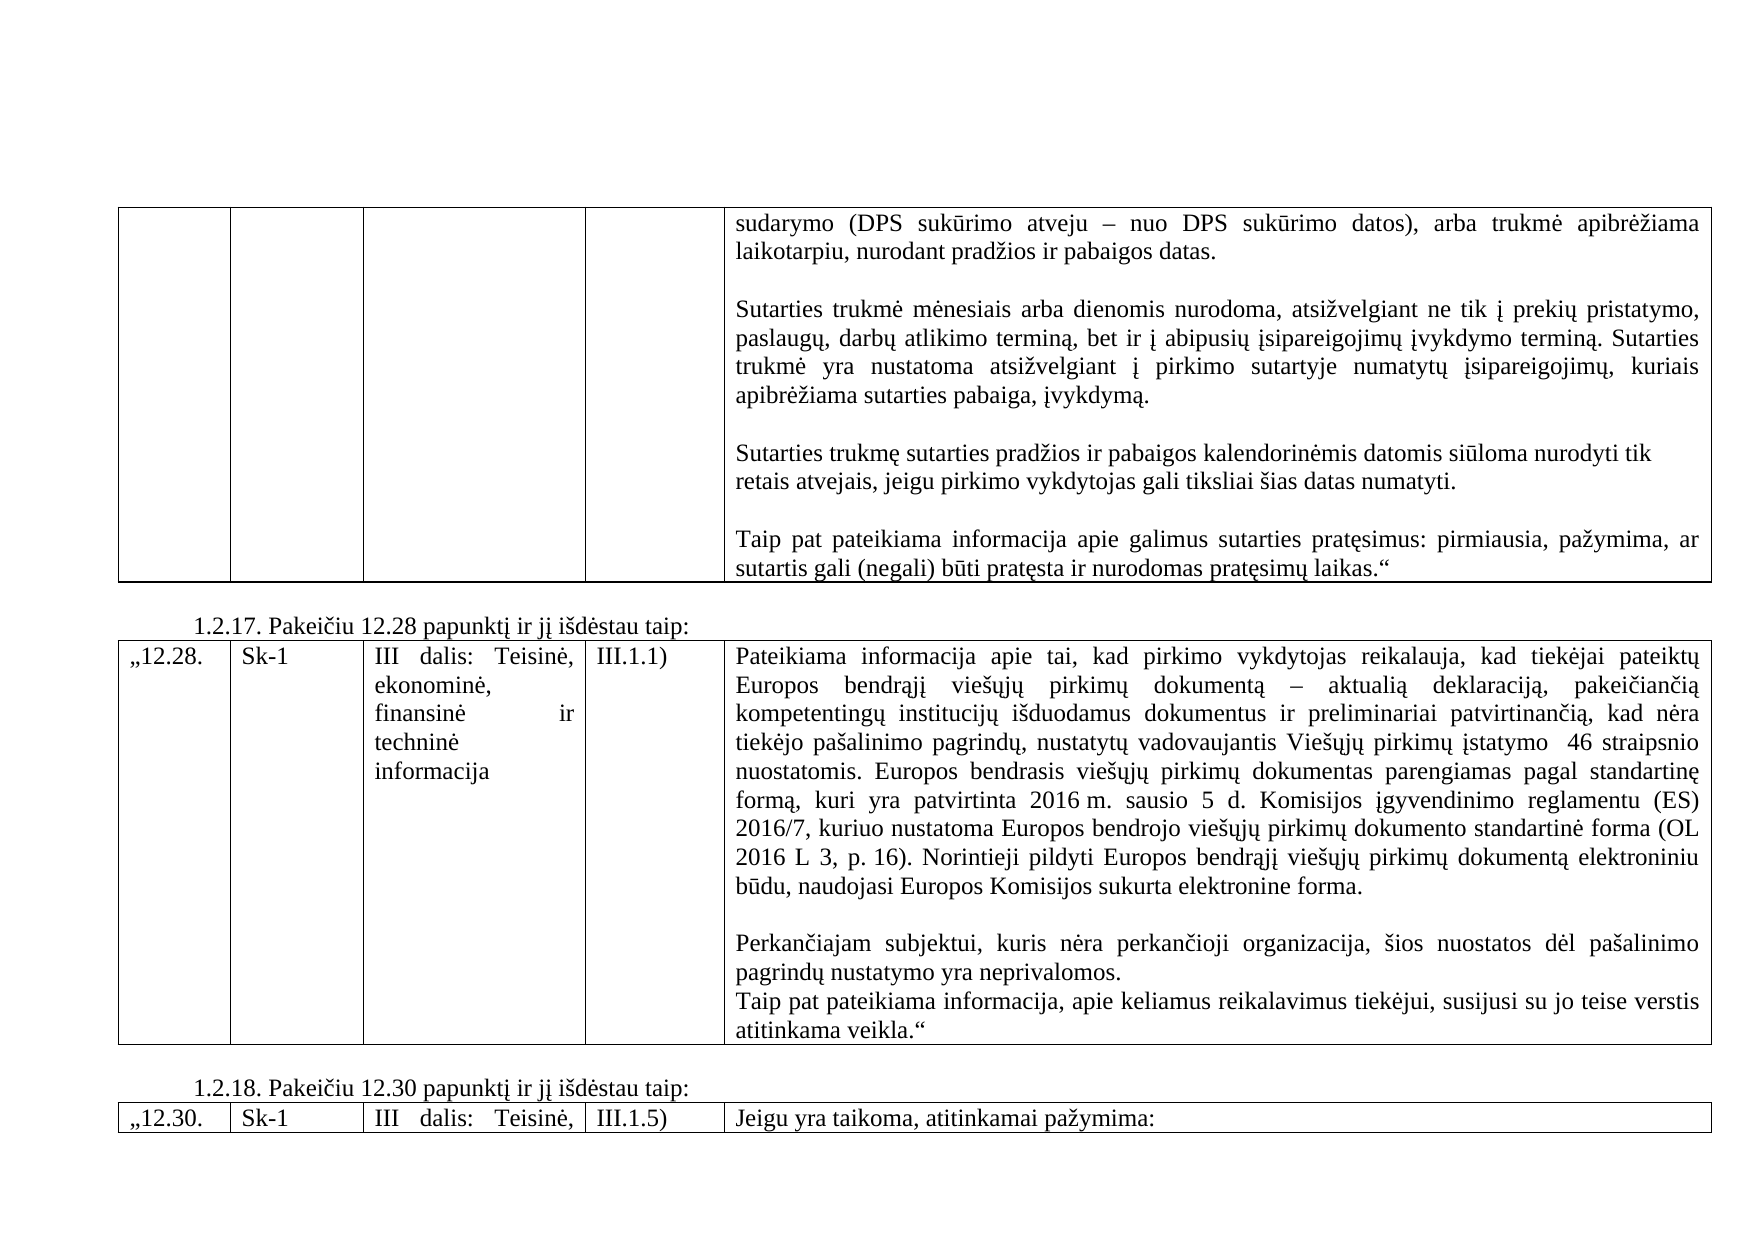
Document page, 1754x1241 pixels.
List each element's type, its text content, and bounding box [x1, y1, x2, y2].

table_header III dalis: Teisinė, ekonominė, finansinė ir techninė informacija [364, 641, 585, 1043]
table_header III.1.1) [586, 641, 724, 1043]
text 1.2.18. Pakeičiu 12.30 papunktį ir jį išdėstau taip: [118, 1073, 1636, 1102]
table_header Sk-1 [231, 641, 363, 1043]
table_header Sk-1 [231, 1103, 363, 1132]
text 1.2.17. Pakeičiu 12.28 papunktį ir jį išdėstau taip: [118, 611, 1636, 640]
table_header Pateikiama informacija apie tai, kad pirkimo vykdytojas reikalauja, kad tiekėjai pateiktų Europos bendrąjį viešųjų pirkimų dokumentą – aktualią deklaraciją, pakeičiančią kompetentingų institucijų išduodamus dokumentus ir preliminariai patvirtinančią, kad nėra tiekėjo pašalinimo pagrindų, nustatytų vadovaujantis Viešųjų pirkimų įstatymo 46 straipsnio nuostatomis. Europos bendrasis viešųjų pirkimų dokumentas parengiamas pagal standartinę formą, kuri yra patvirtinta 2016 m. sausio 5 d. Komisijos įgyvendinimo reglamentu (ES) 2016/7, kuriuo nustatoma Europos bendrojo viešųjų pirkimų dokumento standartinė forma (OL 2016 L 3, p. 16). Norintieji pildyti Europos bendrąjį viešųjų pirkimų dokumentą elektroniniu būdu, naudojasi Europos Komisijos sukurta elektronine forma. Perkančiajam subjektui, kuris nėra perkančioji organizacija, šios nuostatos dėl pašalinimo pagrindų nustatymo yra neprivalomos. Taip pat pateikiama informacija, apie keliamus reikalavimus tiekėjui, susijusi su jo teise verstis atitinkama veikla.“ [725, 641, 1711, 1043]
table_header III.1.5) [586, 1103, 724, 1132]
table_header [364, 208, 585, 581]
table_header [586, 208, 724, 581]
table_header sudarymo (DPS sukūrimo atveju – nuo DPS sukūrimo datos), arba trukmė apibrėžiama laikotarpiu, nurodant pradžios ir pabaigos datas. Sutarties trukmė mėnesiais arba dienomis nurodoma, atsižvelgiant ne tik į prekių pristatymo, paslaugų, darbų atlikimo terminą, bet ir į abipusių įsipareigojimų įvykdymo terminą. Sutarties trukmė yra nustatoma atsižvelgiant į pirkimo sutartyje numatytų įsipareigojimų, kuriais apibrėžiama sutarties pabaiga, įvykdymą. Sutarties trukmę sutarties pradžios ir pabaigos kalendorinėmis datomis siūloma nurodyti tik retais atvejais, jeigu pirkimo vykdytojas gali tiksliai šias datas numatyti. Taip pat pateikiama informacija apie galimus sutarties pratęsimus: pirmiausia, pažymima, ar sutartis gali (negali) būti pratęsta ir nurodomas pratęsimų laikas.“ [725, 208, 1711, 581]
table_header III dalis: Teisinė, [364, 1103, 585, 1132]
table_header [119, 208, 230, 581]
table_header „12.30. [119, 1103, 230, 1132]
table_header Jeigu yra taikoma, atitinkamai pažymima: [725, 1103, 1711, 1132]
table_header „12.28. [119, 641, 230, 1043]
table_header [231, 208, 363, 581]
